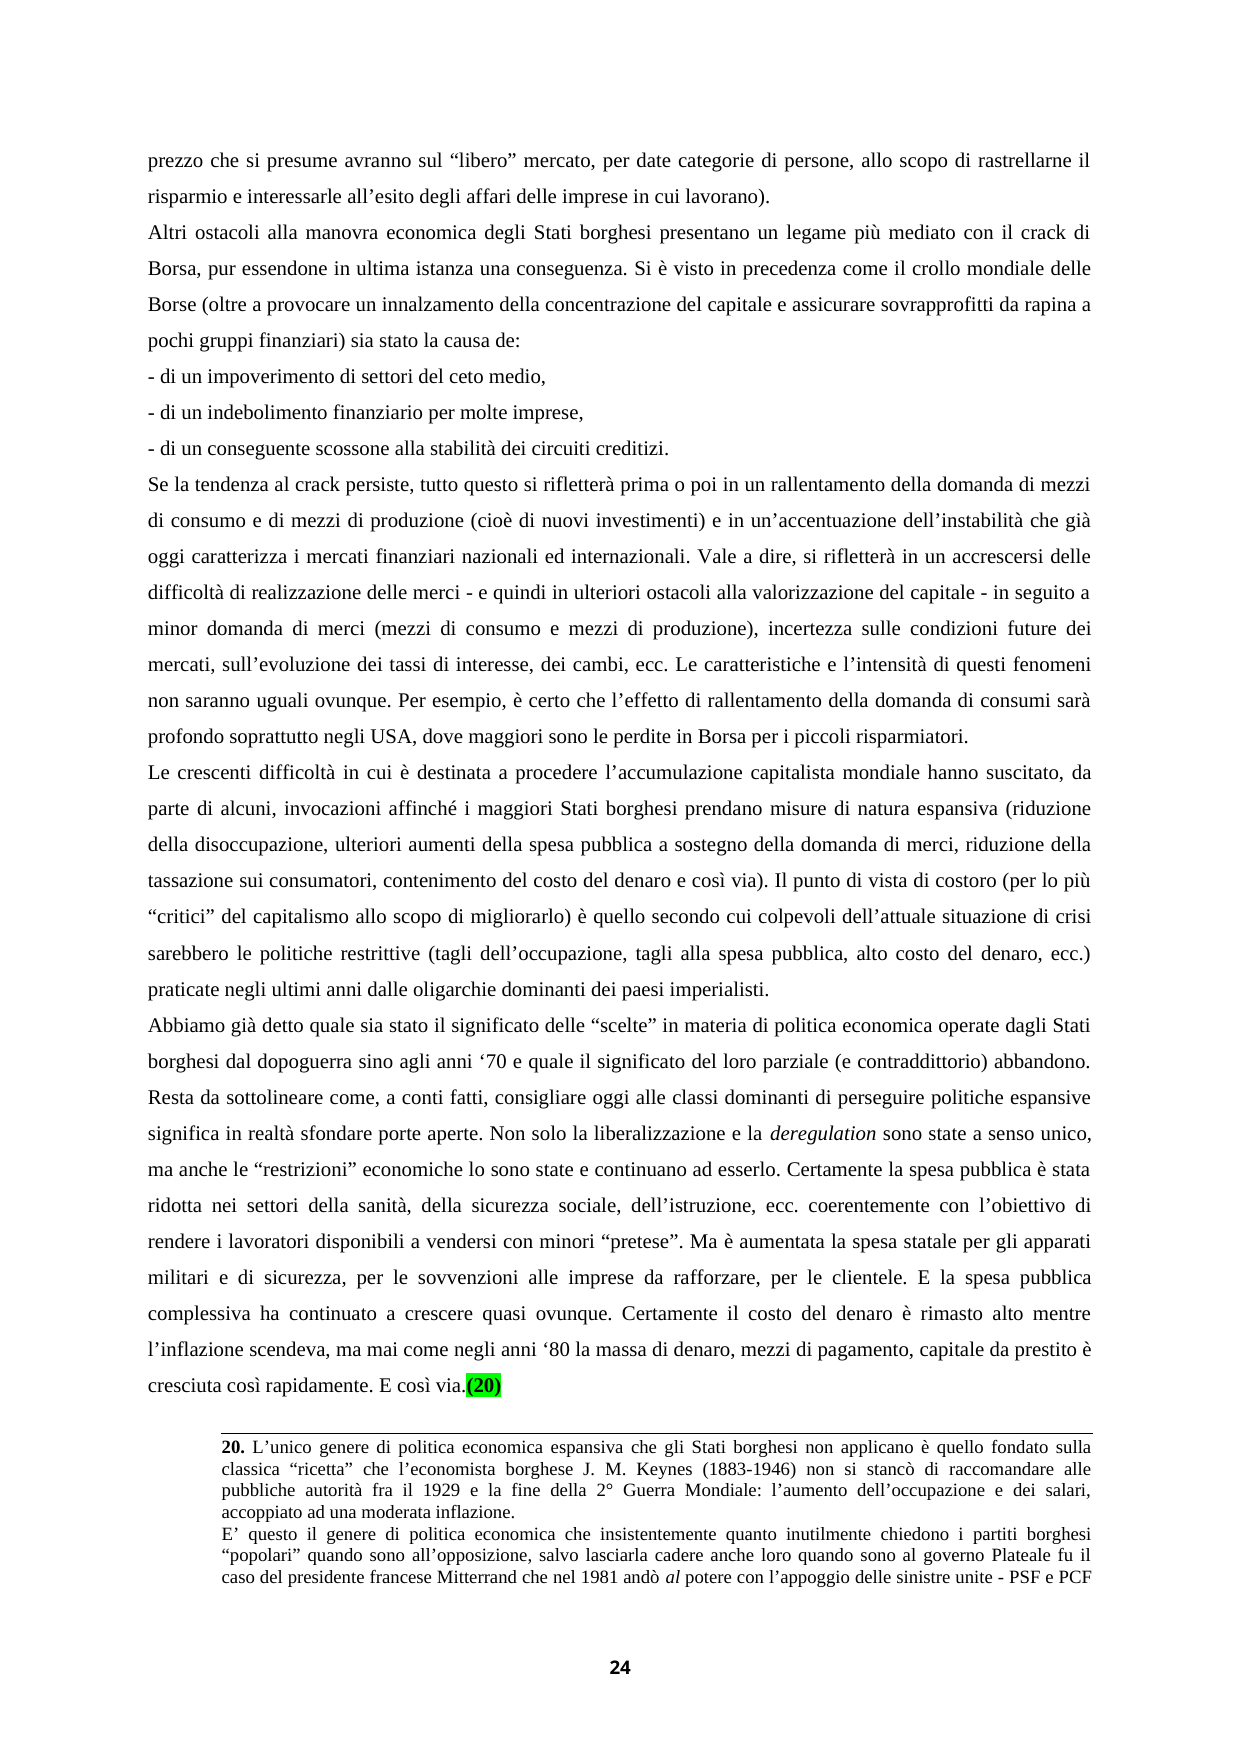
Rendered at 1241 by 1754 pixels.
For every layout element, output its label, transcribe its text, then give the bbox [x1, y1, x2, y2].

text 20. L’unico genere di politica economica espansiva che gli Stati borghesi non applicano è quello fondato sulla classica “ricetta” che l’economista borghese J. M. Keynes (1883-1946) non si stancò di raccomandare alle pubbliche autorità fra il 1929 e la fine della 2° Guerra Mondiale: l’aumento dell’occupazione e dei salari, accoppiato ad una moderata inflazione. [221, 1434, 1093, 1522]
text prezzo che si presume avranno sul “libero” mercato, per date categorie di persone, allo scopo di rastrellarne il risparmio e interessarle all’esito degli affari delle imprese in cui lavorano). [148, 148, 1093, 208]
text - di un indebolimento finanziario per molte imprese, [148, 400, 1093, 424]
text Se la tendenza al crack persiste, tutto questo si rifletterà prima o poi in un rallentamento della domanda di mezzi di consumo e di mezzi di produzione (cioè di nuovi investimenti) e in un’accentuazione dell’instabilità che già oggi caratterizza i mercati finanziari nazionali ed internazionali. Vale a dire, si rifletterà in un accrescersi delle difficoltà di realizzazione delle merci - e quindi in ulteriori ostacoli alla valorizzazione del capitale - in seguito a minor domanda di merci (mezzi di consumo e mezzi di produzione), incertezza sulle condizioni future dei mercati, sull’evoluzione dei tassi di interesse, dei cambi, ecc. Le caratteristiche e l’intensità di questi fenomeni non saranno uguali ovunque. Per esempio, è certo che l’effetto di rallentamento della domanda di consumi sarà profondo soprattutto negli USA, dove maggiori sono le perdite in Borsa per i piccoli risparmiatori. [148, 472, 1093, 748]
text Le crescenti difficoltà in cui è destinata a procedere l’accumulazione capitalista mondiale hanno suscitato, da parte di alcuni, invocazioni affinché i maggiori Stati borghesi prendano misure di natura espansiva (riduzione della disoccupazione, ulteriori aumenti della spesa pubblica a sostegno della domanda di merci, riduzione della tassazione sui consumatori, contenimento del costo del denaro e così via). Il punto di vista di costoro (per lo più “critici” del capitalismo allo scopo di migliorarlo) è quello secondo cui colpevoli dell’attuale situazione di crisi sarebbero le politiche restrittive (tagli dell’occupazione, tagli alla spesa pubblica, alto costo del denaro, ecc.) praticate negli ultimi anni dalle oligarchie dominanti dei paesi imperialisti. [148, 760, 1093, 1001]
text - di un impoverimento di settori del ceto medio, [148, 364, 1093, 388]
text Altri ostacoli alla manovra economica degli Stati borghesi presentano un legame più mediato con il crack di Borsa, pur essendone in ultima istanza una conseguenza. Si è visto in precedenza come il crollo mondiale delle Borse (oltre a provocare un innalzamento della concentrazione del capitale e assicurare sovrapprofitti da rapina a pochi gruppi finanziari) sia stato la causa de: [148, 220, 1093, 352]
text Abbiamo già detto quale sia stato il significato delle “scelte” in materia di politica economica operate dagli Stati borghesi dal dopoguerra sino agli anni ‘70 e quale il significato del loro parziale (e contraddittorio) abbandono. Resta da sottolineare come, a conti fatti, consigliare oggi alle classi dominanti di perseguire politiche espansive significa in realtà sfondare porte aperte. Non solo la liberalizzazione e la deregulation sono state a senso unico, ma anche le “restrizioni” economiche lo sono state e continuano ad esserlo. Certamente la spesa pubblica è stata ridotta nei settori della sanità, della sicurezza sociale, dell’istruzione, ecc. coerentemente con l’obiettivo di rendere i lavoratori disponibili a vendersi con minori “pretese”. Ma è aumentata la spesa statale per gli apparati militari e di sicurezza, per le sovvenzioni alle imprese da rafforzare, per le clientele. E la spesa pubblica complessiva ha continuato a crescere quasi ovunque. Certamente il costo del denaro è rimasto alto mentre l’inflazione scendeva, ma mai come negli anni ‘80 la massa di denaro, mezzi di pagamento, capitale da prestito è cresciuta così rapidamente. E così via.(20) [148, 1013, 1093, 1397]
text E’ questo il genere di politica economica che insistentemente quanto inutilmente chiedono i partiti borghesi “popolari” quando sono all’opposizione, salvo lasciarla cadere anche loro quando sono al governo Plateale fu il caso del presidente francese Mitterrand che nel 1981 andò al potere con l’appoggio delle sinistre unite - PSF e PCF [221, 1522, 1093, 1587]
text - di un conseguente scossone alla stabilità dei circuiti creditizi. [148, 436, 1093, 460]
